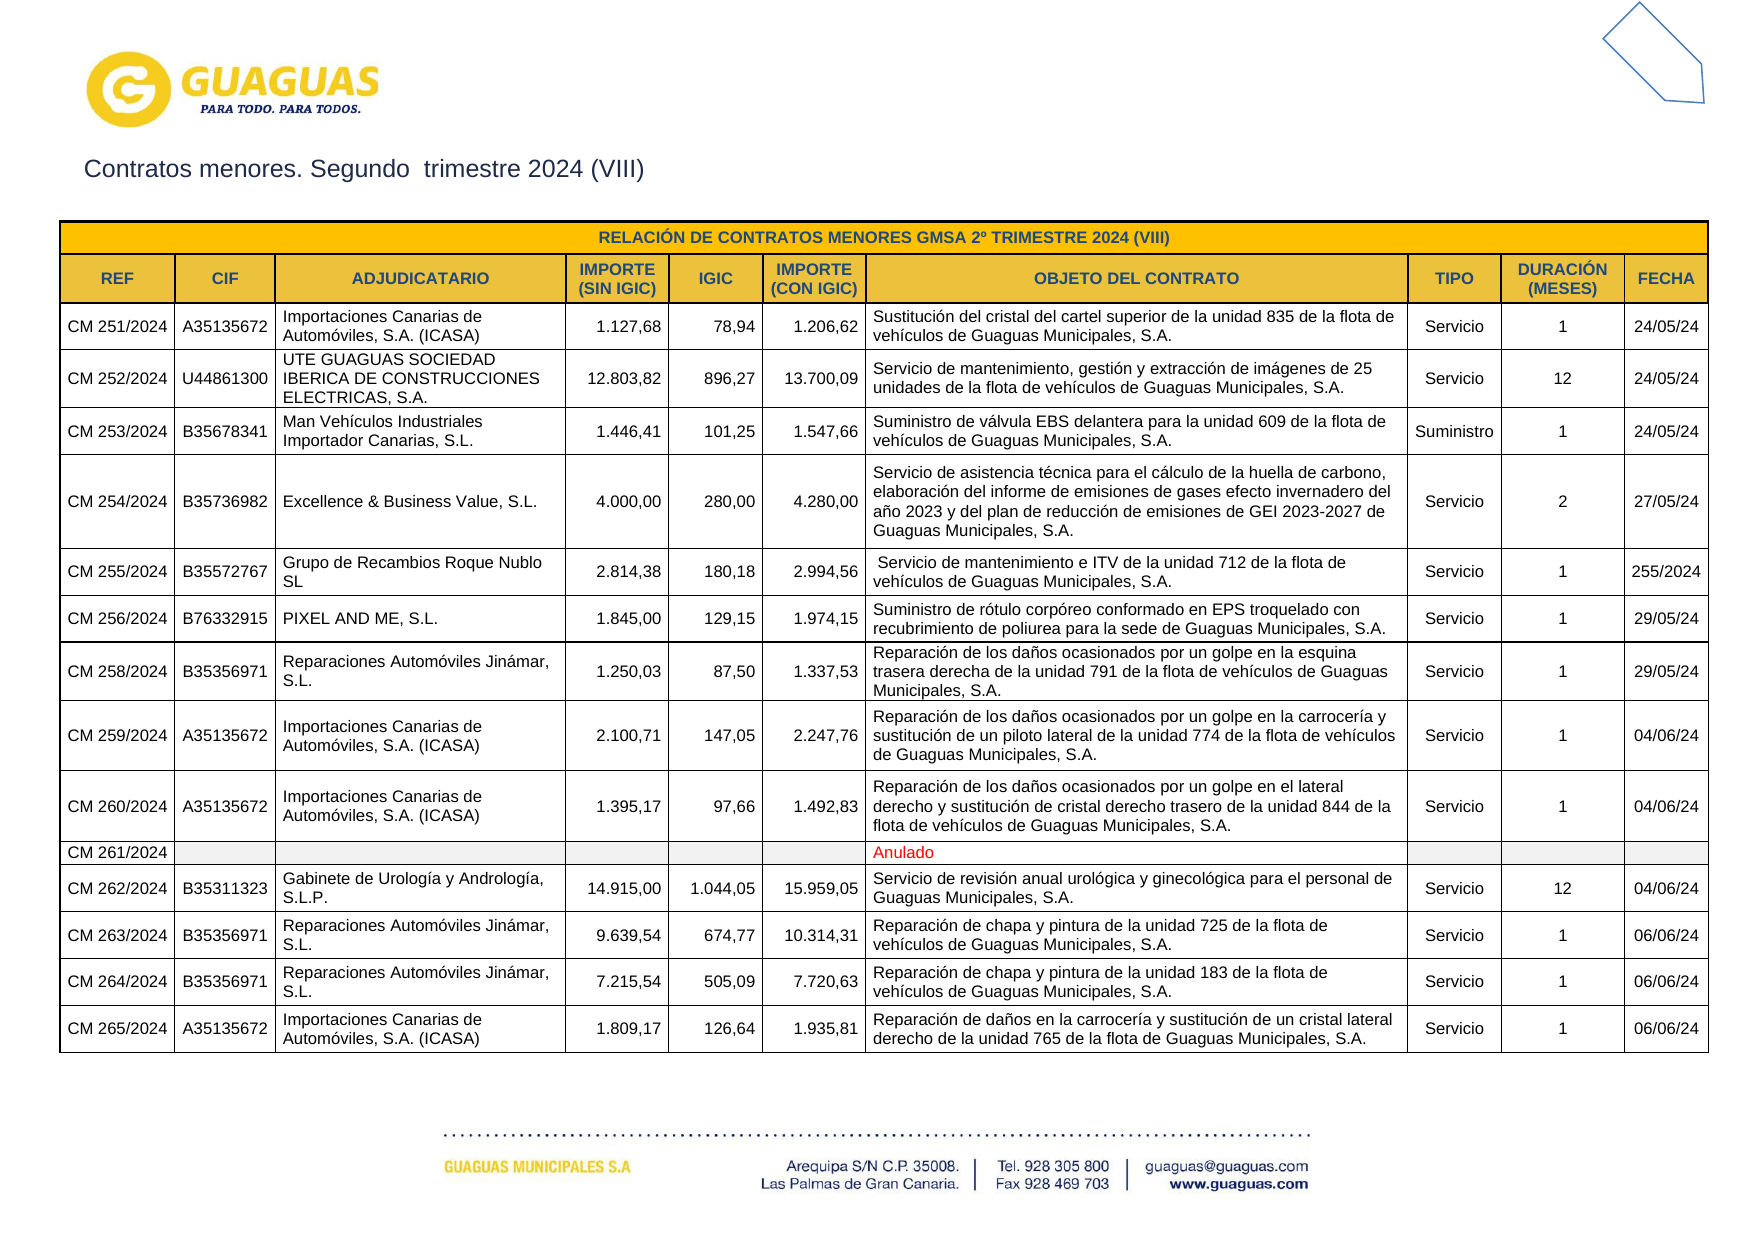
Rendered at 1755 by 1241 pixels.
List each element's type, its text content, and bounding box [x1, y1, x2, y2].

table_cell 4.280,00 [763, 455, 865, 548]
table_cell CM 254/2024 [61, 455, 174, 548]
table_cell Reparaciones Automóviles Jinámar, S.L. [276, 959, 565, 1005]
table_cell 1.492,83 [763, 771, 865, 841]
table_cell Servicio [1408, 959, 1501, 1005]
table_cell IMPORTE (SIN IGIC) [567, 255, 668, 302]
table_cell 129,15 [669, 596, 762, 641]
table_cell Reparación de los daños ocasionados por un golpe en el lateral derecho y sustitución de cristal derecho trasero de la unidad 844 de la flota de vehículos de Guaguas Municipales, S.A. [866, 771, 1407, 841]
table_cell Importaciones Canarias de Automóviles, S.A. (ICASA) [276, 771, 565, 841]
table_cell Servicio de mantenimiento, gestión y extracción de imágenes de 25 unidades de la flota de vehículos de Guaguas Municipales, S.A. [866, 350, 1407, 407]
table_cell Suministro [1408, 408, 1501, 454]
table_cell FECHA [1625, 255, 1707, 302]
table_cell CM 262/2024 [61, 865, 174, 911]
table_cell 29/05/24 [1625, 643, 1708, 700]
picture [86, 51, 378, 128]
table_cell 896,27 [669, 350, 762, 407]
table_cell [1408, 842, 1501, 864]
table_cell Suministro de válvula EBS delantera para la unidad 609 de la flota de vehículos de Guaguas Municipales, S.A. [866, 408, 1407, 454]
table_cell Servicio [1408, 304, 1501, 348]
table_cell [1502, 842, 1624, 864]
table_cell Servicio de revisión anual urológica y ginecológica para el personal de Guaguas Municipales, S.A. [866, 865, 1407, 911]
table_cell Importaciones Canarias de Automóviles, S.A. (ICASA) [276, 304, 565, 348]
table_cell 1.974,15 [763, 596, 865, 641]
table_cell DURACIÓN (MESES) [1502, 255, 1624, 302]
table_cell PIXEL AND ME, S.L. [276, 596, 565, 641]
table_cell Reparación de chapa y pintura de la unidad 183 de la flota de vehículos de Guaguas Municipales, S.A. [866, 959, 1407, 1005]
table_cell 4.000,00 [566, 455, 668, 548]
table_cell Servicio [1408, 596, 1501, 641]
table_cell U44861300 [175, 350, 275, 407]
table_cell Servicio [1408, 912, 1501, 958]
table_cell 1.845,00 [566, 596, 668, 641]
table_cell 101,25 [669, 408, 762, 454]
table_cell 7.215,54 [566, 959, 668, 1005]
table_cell UTE GUAGUAS SOCIEDAD IBERICA DE CONSTRUCCIONES ELECTRICAS, S.A. [276, 350, 565, 407]
table_cell 2.994,56 [763, 549, 865, 594]
table_cell 1 [1502, 1006, 1624, 1052]
table_cell A35135672 [175, 1006, 275, 1052]
table_cell B35356971 [175, 912, 275, 958]
table_cell 78,94 [669, 304, 762, 348]
table_cell 9.639,54 [566, 912, 668, 958]
table_cell 1 [1502, 959, 1624, 1005]
table_cell Importaciones Canarias de Automóviles, S.A. (ICASA) [276, 701, 565, 770]
table_cell B35736982 [175, 455, 275, 548]
table_cell B35356971 [175, 643, 275, 700]
table_cell 29/05/24 [1625, 596, 1708, 641]
table_cell Man Vehículos Industriales Importador Canarias, S.L. [276, 408, 565, 454]
table_cell 1 [1502, 912, 1624, 958]
table_cell REF [61, 255, 174, 302]
table_cell Servicio [1408, 701, 1501, 770]
table_cell 2.100,71 [566, 701, 668, 770]
table_cell 06/06/24 [1625, 912, 1708, 958]
table_cell ADJUDICATARIO [276, 255, 565, 302]
table_cell Suministro de rótulo corpóreo conformado en EPS troquelado con recubrimiento de poliurea para la sede de Guaguas Municipales, S.A. [866, 596, 1407, 641]
table_cell 13.700,09 [763, 350, 865, 407]
table_cell TIPO [1409, 255, 1500, 302]
table_header RELACIÓN DE CONTRATOS MENORES GMSA 2º TRIMESTRE 2024 (VIII) [61, 223, 1707, 253]
table_cell 1 [1502, 596, 1624, 641]
table_cell Servicio de mantenimiento e ITV de la unidad 712 de la flota de vehículos de Guaguas Municipales, S.A. [866, 549, 1407, 594]
table_cell CM 256/2024 [61, 596, 174, 641]
table_cell CM 258/2024 [61, 643, 174, 700]
table_cell CM 261/2024 [61, 842, 174, 864]
table_cell 27/05/24 [1625, 455, 1708, 548]
table_cell A35135672 [175, 771, 275, 841]
table_cell 505,09 [669, 959, 762, 1005]
table_cell 15.959,05 [763, 865, 865, 911]
table_cell B76332915 [175, 596, 275, 641]
table_cell 1.446,41 [566, 408, 668, 454]
table_cell Servicio de asistencia técnica para el cálculo de la huella de carbono, elaboración del informe de emisiones de gases efecto invernadero del año 2023 y del plan de reducción de emisiones de GEI 2023-2027 de Guaguas Municipales, S.A. [866, 455, 1407, 548]
table_cell 2.247,76 [763, 701, 865, 770]
table_cell IGIC [670, 255, 762, 302]
table_cell Servicio [1408, 350, 1501, 407]
table_cell Servicio [1408, 549, 1501, 594]
table_cell CM 253/2024 [61, 408, 174, 454]
table_cell Sustitución del cristal del cartel superior de la unidad 835 de la flota de vehículos de Guaguas Municipales, S.A. [866, 304, 1407, 348]
table_cell 2.814,38 [566, 549, 668, 594]
table_cell Reparaciones Automóviles Jinámar, S.L. [276, 643, 565, 700]
table_cell 10.314,31 [763, 912, 865, 958]
table_cell Gabinete de Urología y Andrología, S.L.P. [276, 865, 565, 911]
table_cell 97,66 [669, 771, 762, 841]
table_cell 1 [1502, 771, 1624, 841]
table_cell 180,18 [669, 549, 762, 594]
table_cell Servicio [1408, 1006, 1501, 1052]
table_cell CM 252/2024 [61, 350, 174, 407]
table_cell B35311323 [175, 865, 275, 911]
table_cell [566, 842, 668, 864]
table_cell 1.044,05 [669, 865, 762, 911]
table_cell Servicio [1408, 643, 1501, 700]
table_cell 255/2024 [1625, 549, 1708, 594]
table_cell 1.206,62 [763, 304, 865, 348]
table_cell CM 260/2024 [61, 771, 174, 841]
table_cell 1.935,81 [763, 1006, 865, 1052]
table_cell IMPORTE (CON IGIC) [764, 255, 865, 302]
table_cell 147,05 [669, 701, 762, 770]
table_cell CM 263/2024 [61, 912, 174, 958]
table_cell Reparación de los daños ocasionados por un golpe en la carrocería y sustitución de un piloto lateral de la unidad 774 de la flota de vehículos de Guaguas Municipales, S.A. [866, 701, 1407, 770]
table_cell Grupo de Recambios Roque Nublo SL [276, 549, 565, 594]
table_cell 1.809,17 [566, 1006, 668, 1052]
table_cell 280,00 [669, 455, 762, 548]
table_cell Anulado [866, 842, 1407, 864]
table_cell B35356971 [175, 959, 275, 1005]
table_cell 126,64 [669, 1006, 762, 1052]
table_cell CIF [176, 255, 274, 302]
table_cell CM 265/2024 [61, 1006, 174, 1052]
table_cell 24/05/24 [1625, 350, 1708, 407]
table_cell 7.720,63 [763, 959, 865, 1005]
table_cell 87,50 [669, 643, 762, 700]
table_cell 1 [1502, 549, 1624, 594]
table_cell 1.337,53 [763, 643, 865, 700]
table_cell 06/06/24 [1625, 959, 1708, 1005]
table_cell [276, 842, 565, 864]
table_cell Servicio [1408, 455, 1501, 548]
table_cell 1.395,17 [566, 771, 668, 841]
table_cell CM 255/2024 [61, 549, 174, 594]
table_cell OBJETO DEL CONTRATO [867, 255, 1407, 302]
table_cell 1.250,03 [566, 643, 668, 700]
table_cell 04/06/24 [1625, 771, 1708, 841]
text Contratos menores. Segundo trimestre 2024 (VIII) [84, 154, 1694, 183]
table_cell Importaciones Canarias de Automóviles, S.A. (ICASA) [276, 1006, 565, 1052]
table_cell 12 [1502, 865, 1624, 911]
table_cell [175, 842, 275, 864]
table_cell CM 259/2024 [61, 701, 174, 770]
table_cell A35135672 [175, 304, 275, 348]
table_cell 1 [1502, 304, 1624, 348]
table_cell Excellence & Business Value, S.L. [276, 455, 565, 548]
table_cell 24/05/24 [1625, 408, 1708, 454]
table_cell Reparaciones Automóviles Jinámar, S.L. [276, 912, 565, 958]
table_cell B35572767 [175, 549, 275, 594]
table_cell [669, 842, 762, 864]
table_cell 1 [1502, 408, 1624, 454]
table_cell 12 [1502, 350, 1624, 407]
table_cell 06/06/24 [1625, 1006, 1708, 1052]
table_cell CM 251/2024 [61, 304, 174, 348]
table_cell 1 [1502, 643, 1624, 700]
table_cell Reparación de los daños ocasionados por un golpe en la esquina trasera derecha de la unidad 791 de la flota de vehículos de Guaguas Municipales, S.A. [866, 643, 1407, 700]
table_cell 674,77 [669, 912, 762, 958]
table_cell 1.547,66 [763, 408, 865, 454]
table_cell 12.803,82 [566, 350, 668, 407]
table_cell B35678341 [175, 408, 275, 454]
table_cell [1625, 842, 1708, 864]
table_cell Reparación de daños en la carrocería y sustitución de un cristal lateral derecho de la unidad 765 de la flota de Guaguas Municipales, S.A. [866, 1006, 1407, 1052]
table_cell Servicio [1408, 771, 1501, 841]
table_cell 2 [1502, 455, 1624, 548]
table_cell CM 264/2024 [61, 959, 174, 1005]
table_cell 1 [1502, 701, 1624, 770]
table_cell A35135672 [175, 701, 275, 770]
table_cell 14.915,00 [566, 865, 668, 911]
table_cell Servicio [1408, 865, 1501, 911]
table_cell [763, 842, 865, 864]
table_cell Reparación de chapa y pintura de la unidad 725 de la flota de vehículos de Guaguas Municipales, S.A. [866, 912, 1407, 958]
table_cell 04/06/24 [1625, 865, 1708, 911]
picture [443, 1134, 1311, 1194]
table_cell 04/06/24 [1625, 701, 1708, 770]
table_cell 1.127,68 [566, 304, 668, 348]
table_cell 24/05/24 [1625, 304, 1708, 348]
